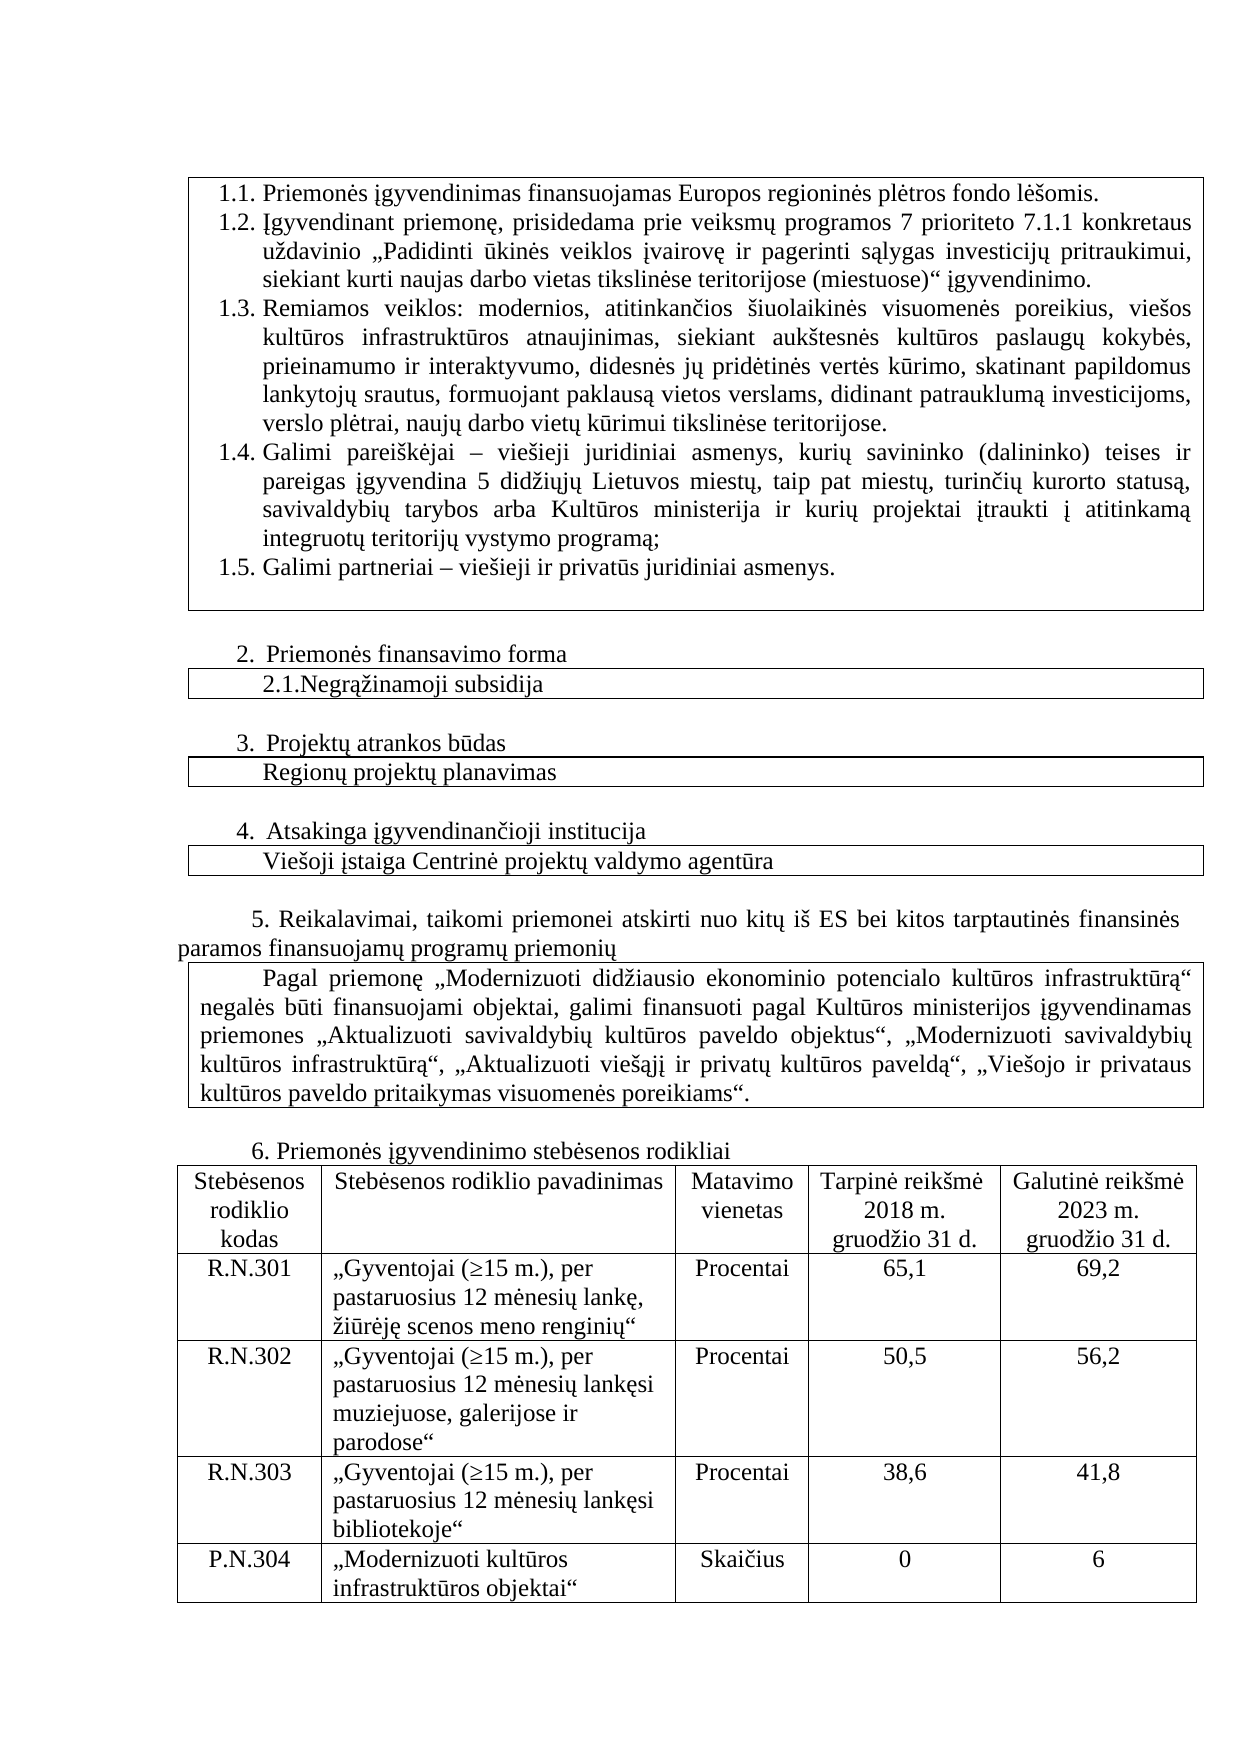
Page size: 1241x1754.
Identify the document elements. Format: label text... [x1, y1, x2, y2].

table_header Stebėsenos rodiklio kodas [178, 1166, 321, 1252]
table_cell 0 [809, 1544, 1000, 1602]
table_header Viešoji įstaiga Centrinė projektų valdymo agentūra [189, 846, 1203, 874]
table_header Pagal priemonę „Modernizuoti didžiausio ekonominio potencialo kultūros infrastruktūrą“ negalės būti finansuojami objektai, galimi finansuoti pagal Kultūros ministerijos įgyvendinamas priemones „Aktualizuoti savivaldybių kultūros paveldo objektus“, „Modernizuoti savivaldybių kultūros infrastruktūrą“, „Aktualizuoti viešąjį ir privatų kultūros paveldą“, „Viešojo ir privataus kultūros paveldo pritaikymas visuomenės poreikiams“. [189, 963, 1203, 1107]
table_cell Skaičius [676, 1544, 808, 1602]
text 6. Priemonės įgyvendinimo stebėsenos rodikliai [177, 1136, 1181, 1165]
table_cell R.N.301 [178, 1254, 321, 1340]
table_cell 41,8 [1001, 1457, 1196, 1543]
table_header Matavimo vienetas [676, 1166, 808, 1252]
table_cell „Gyventojai (≥15 m.), per pastaruosius 12 mėnesių lankęsi muziejuose, galerijose ir parodose“ [322, 1341, 675, 1456]
table_cell 50,5 [809, 1341, 1000, 1456]
table_cell 1.3. Remiamos veiklos: modernios, atitinkančios šiuolaikinės visuomenės poreikius, viešos kultūros infrastruktūros atnaujinimas, siekiant aukštesnės kultūros paslaugų kokybės, prieinamumo ir interaktyvumo, didesnės jų pridėtinės vertės kūrimo, skatinant papildomus lankytojų srautus, formuojant paklausą vietos verslams, didinant patrauklumą investicijoms, verslo plėtrai, naujų darbo vietų kūrimui tikslinėse teritorijose. 1.4. Galimi pareiškėjai – viešieji juridiniai asmenys, kurių savininko (dalininko) teises ir pareigas įgyvendina 5 didžiųjų Lietuvos miestų, taip pat miestų, turinčių kurorto statusą, savivaldybių tarybos arba Kultūros ministerija ir kurių projektai įtraukti į atitinkamą integruotų teritorijų vystymo programą; 1.5. Galimi partneriai – viešieji ir privatūs juridiniai asmenys. [189, 293, 1203, 609]
text 2. Priemonės finansavimo forma [236, 639, 1181, 668]
table_cell 38,6 [809, 1457, 1000, 1543]
table_cell „Gyventojai (≥15 m.), per pastaruosius 12 mėnesių lankę, žiūrėję scenos meno renginių“ [322, 1254, 675, 1340]
table_cell 65,1 [809, 1254, 1000, 1340]
table_cell Procentai [676, 1254, 808, 1340]
table_header 2.1.Negrąžinamoji subsidija [189, 669, 1203, 698]
table_cell R.N.303 [178, 1457, 321, 1543]
table_cell P.N.304 [178, 1544, 321, 1602]
table_cell Procentai [676, 1341, 808, 1456]
text 4. Atsakinga įgyvendinančioji institucija [236, 816, 1181, 845]
text 3. Projektų atrankos būdas [236, 728, 1181, 756]
table_cell „Gyventojai (≥15 m.), per pastaruosius 12 mėnesių lankęsi bibliotekoje“ [322, 1457, 675, 1543]
table_cell R.N.302 [178, 1341, 321, 1456]
table_header 1.1. Priemonės įgyvendinimas finansuojamas Europos regioninės plėtros fondo lėšomis. [189, 178, 1203, 207]
table_header Galutinė reikšmė 2023 m. gruodžio 31 d. [1001, 1166, 1196, 1252]
table_cell Procentai [676, 1457, 808, 1543]
table_header Stebėsenos rodiklio pavadinimas [322, 1166, 675, 1252]
text 5. Reikalavimai, taikomi priemonei atskirti nuo kitų iš ES bei kitos tarptautinės finansinės paramos finansuojamų programų priemonių [177, 904, 1181, 962]
table_cell 69,2 [1001, 1254, 1196, 1340]
table_header Regionų projektų planavimas [189, 758, 1203, 786]
table_header Tarpinė reikšmė 2018 m. gruodžio 31 d. [809, 1166, 1000, 1252]
table_cell „Modernizuoti kultūros infrastruktūros objektai“ [322, 1544, 675, 1602]
table_cell 56,2 [1001, 1341, 1196, 1456]
table_cell 1.2. Įgyvendinant priemonę, prisidedama prie veiksmų programos 7 prioriteto 7.1.1 konkretaus uždavinio „Padidinti ūkinės veiklos įvairovę ir pagerinti sąlygas investicijų pritraukimui, siekiant kurti naujas darbo vietas tikslinėse teritorijose (miestuose)“ įgyvendinimo. [189, 207, 1203, 293]
table_cell 6 [1001, 1544, 1196, 1602]
